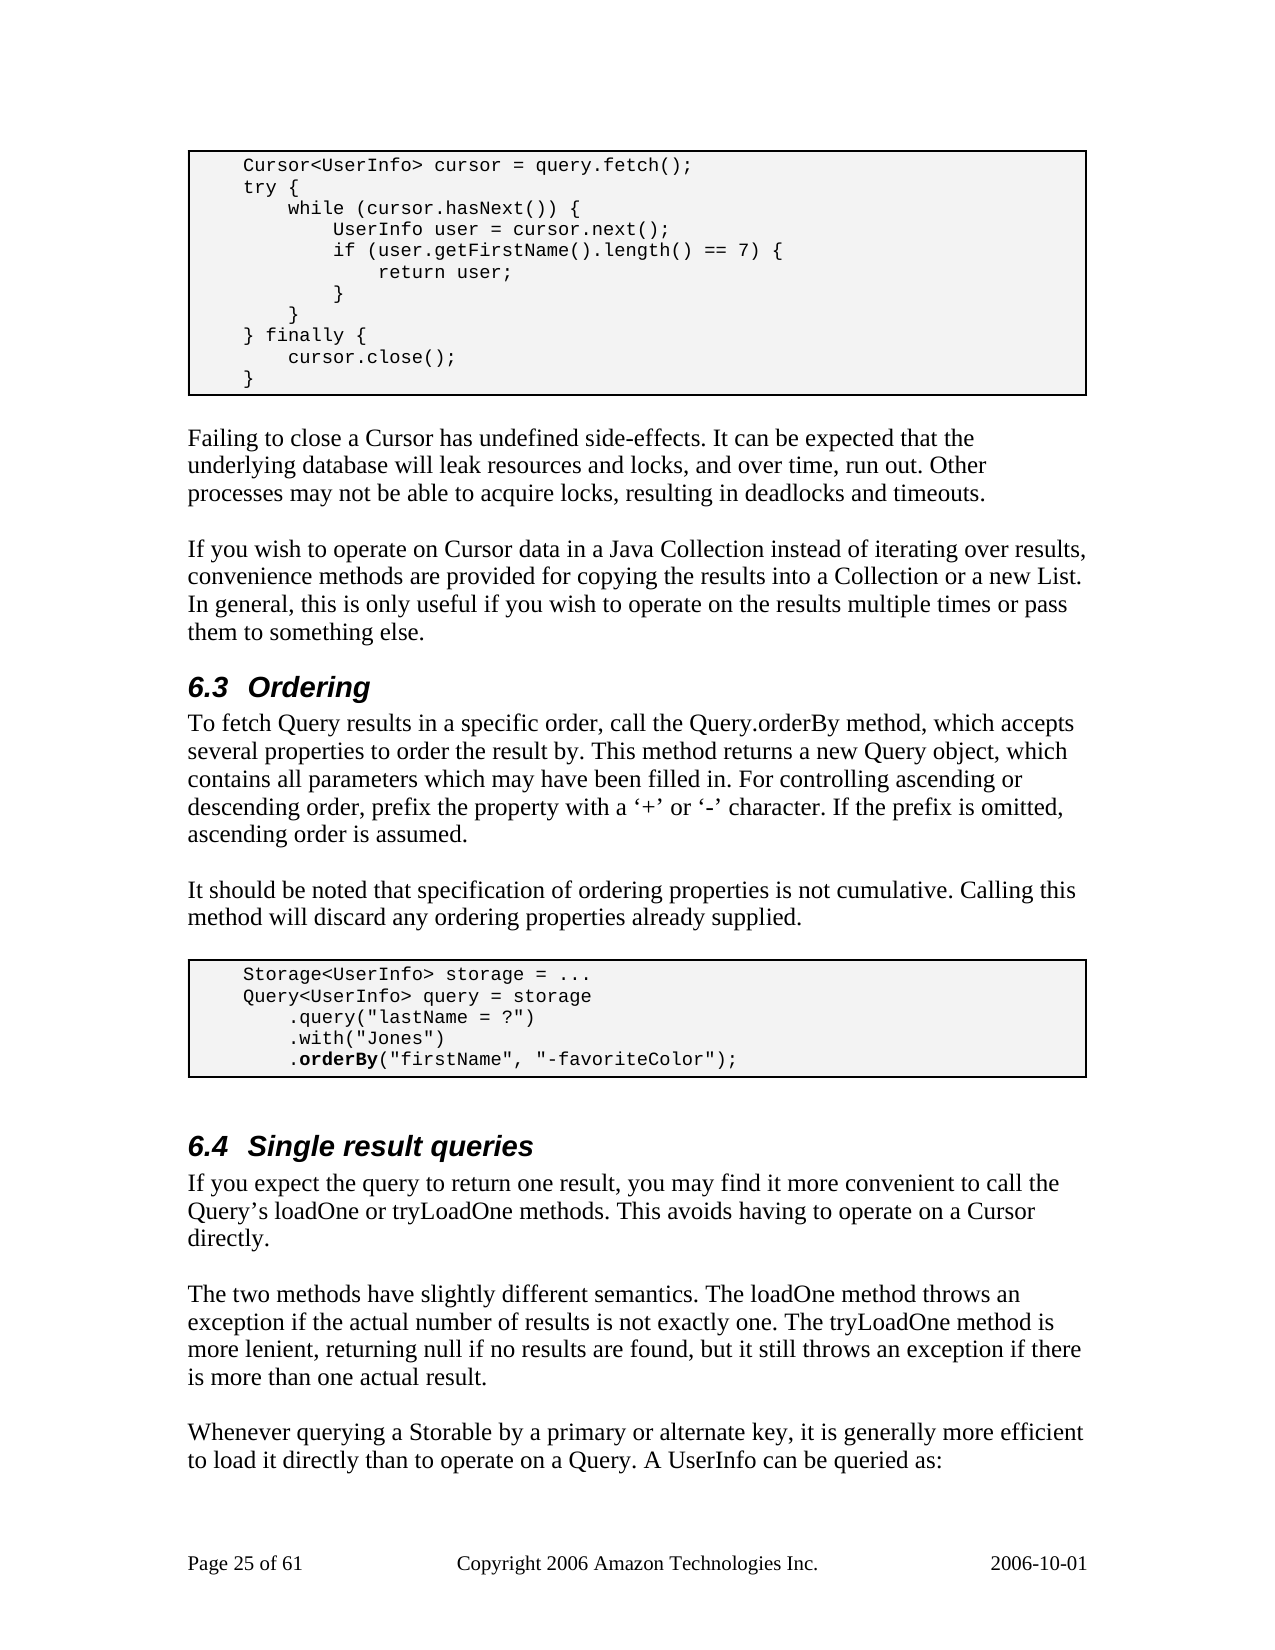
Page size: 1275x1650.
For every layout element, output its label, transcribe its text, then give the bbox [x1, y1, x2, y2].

text if (user.getFirstName().length() == 7) { [190, 235, 1085, 256]
text cursor.close(); [190, 341, 1085, 362]
text .query("lastName = ?") [190, 1001, 1085, 1023]
subtitle Single result queries [187, 1130, 1087, 1163]
text It should be noted that specification of ordering properties is not cumulative. Calling this method will discard any ordering properties already supplied. [187, 876, 1087, 931]
text } [190, 362, 1085, 394]
text UserInfo user = cursor.next(); [190, 214, 1085, 235]
text Cursor<UserInfo> cursor = query.fetch(); [190, 152, 1085, 171]
text } [190, 299, 1085, 320]
text } [190, 277, 1085, 299]
text .orderBy("firstName", "-favoriteColor"); [190, 1044, 1085, 1076]
text If you expect the query to return one result, you may find it more convenient to call the Query’s loadOne or tryLoadOne methods. This avoids having to operate on a Cursor directly. [187, 1169, 1087, 1252]
text Whenever querying a Storable by a primary or alternate key, it is generally more efficient to load it directly than to operate on a Query. A UserInfo can be queried as: [187, 1418, 1087, 1474]
text return user; [190, 256, 1085, 277]
text Failing to close a Cursor has undefined side-effects. It can be expected that the underlying database will leak resources and locks, and over time, run out. Other processes may not be able to acquire locks, resulting in deadlocks and timeouts. [187, 424, 1087, 507]
text To fetch Query results in a specific order, call the Query.orderBy method, which accepts several properties to order the result by. This method returns a new Query object, which contains all parameters which may have been filled in. For controlling ascending or descending order, prefix the property with a ‘+’ or ‘-’ character. If the prefix is omitted, ascending order is assumed. [187, 709, 1087, 848]
text try { [190, 171, 1085, 192]
subtitle Ordering [187, 671, 1087, 703]
text .with("Jones") [190, 1023, 1085, 1044]
text while (cursor.hasNext()) { [190, 192, 1085, 214]
text If you wish to operate on Cursor data in a Java Collection instead of iterating over results, convenience methods are provided for copying the results into a Collection or a new List. In general, this is only useful if you wish to operate on the results multiple times or pass them to something else. [187, 535, 1087, 646]
text Storage<UserInfo> storage = ... [190, 961, 1085, 980]
text Query<UserInfo> query = storage [190, 980, 1085, 1001]
text } finally { [190, 320, 1085, 341]
text The two methods have slightly different semantics. The loadOne method throws an exception if the actual number of results is not exactly one. The tryLoadOne method is more lenient, returning null if no results are found, but it still throws an exception if there is more than one actual result. [187, 1280, 1087, 1391]
